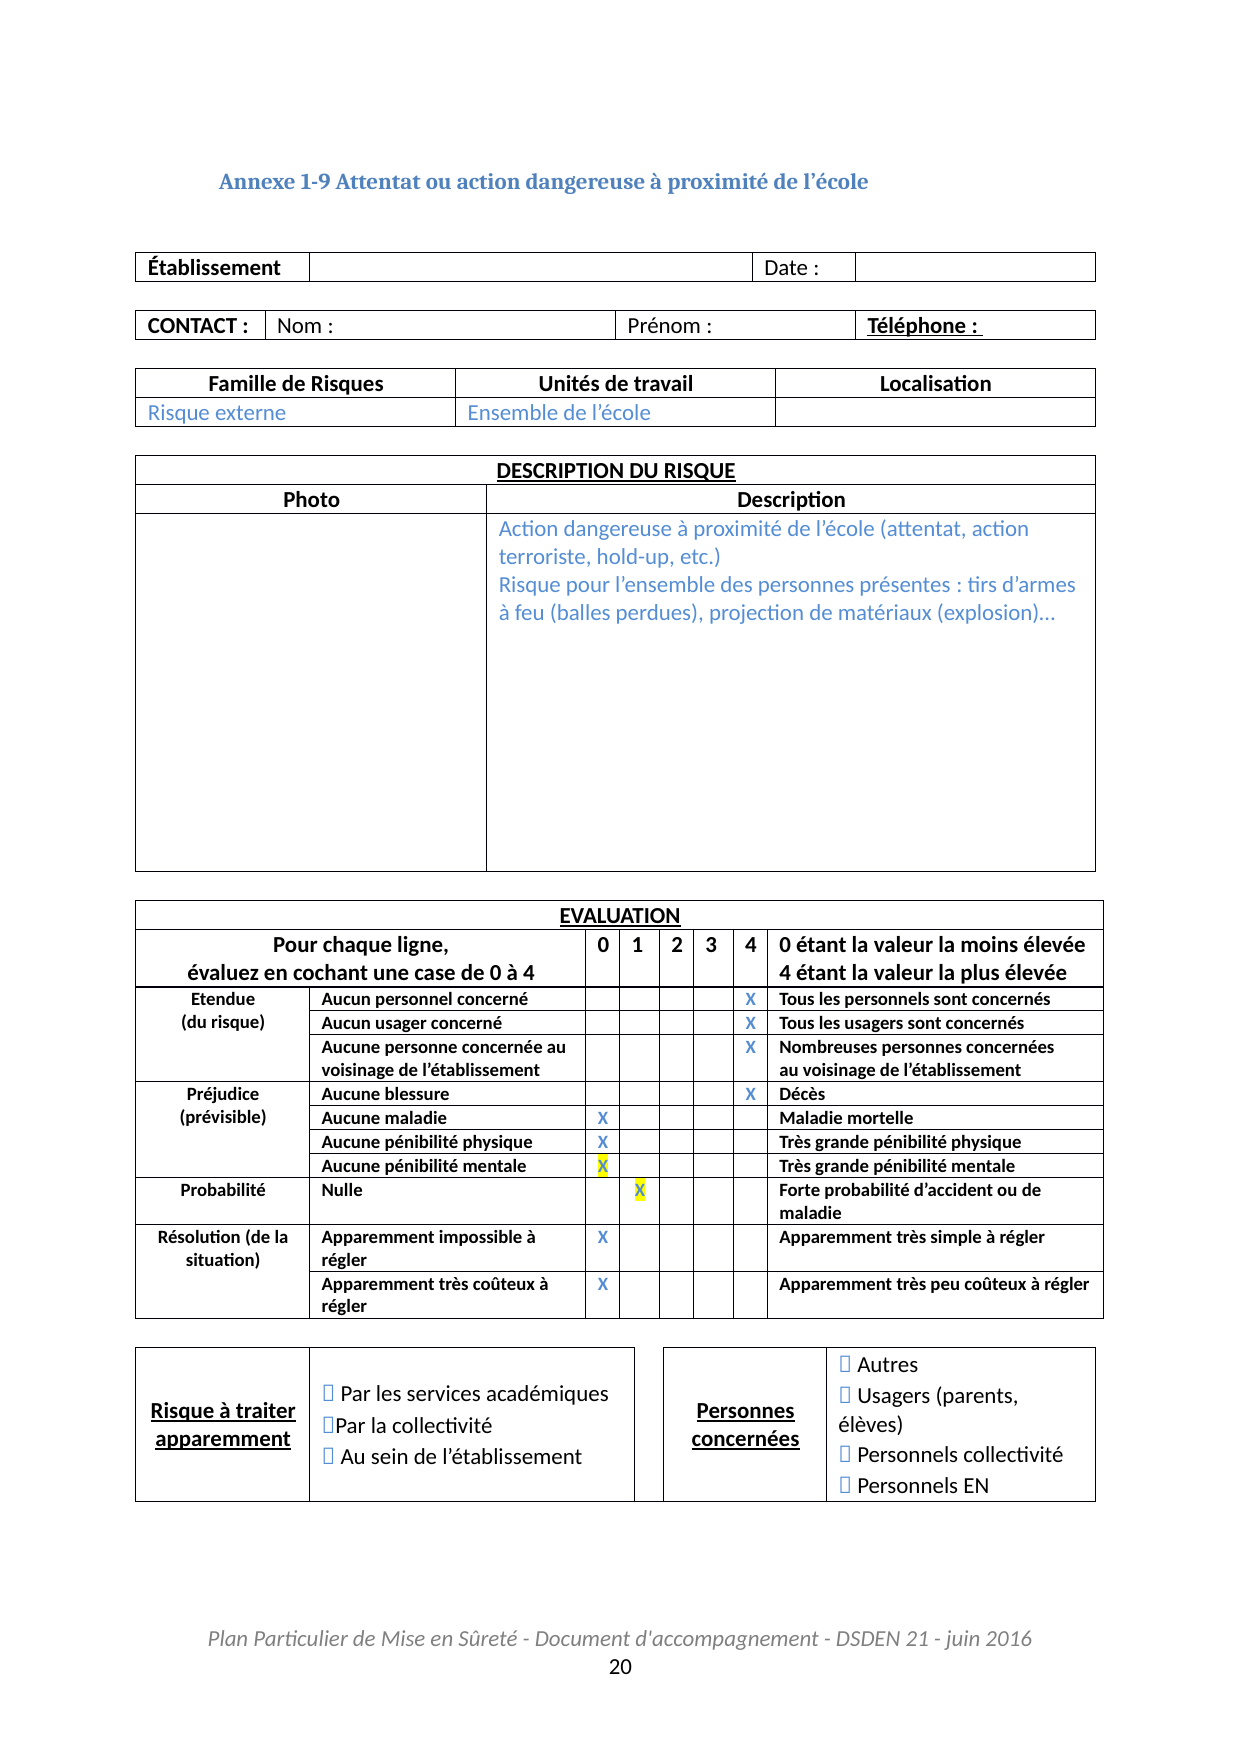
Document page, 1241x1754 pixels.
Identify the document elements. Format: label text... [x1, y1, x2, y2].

table_cell Très grande pénibilité mentale [768, 1154, 1103, 1177]
table_cell Etendue (du risque) [136, 988, 309, 1081]
table_cell [734, 1154, 767, 1177]
table_cell [586, 1082, 619, 1105]
table_cell [620, 1011, 659, 1034]
table_cell [660, 1272, 693, 1318]
table_cell Forte probabilité d’accident ou de maladie [768, 1178, 1103, 1224]
table_cell [660, 1011, 693, 1034]
table_header Nom : [266, 311, 615, 339]
table_cell Préjudice (prévisible) [136, 1082, 309, 1177]
table_header  Par les services académiques Par la collectivité  Au sein de l’établissement [310, 1348, 634, 1501]
table_cell X [734, 988, 767, 1010]
table_header [856, 253, 1095, 281]
table_cell [694, 988, 733, 1010]
table_cell [660, 1130, 693, 1153]
table_cell [660, 1106, 693, 1129]
table_cell Nulle [310, 1178, 585, 1224]
table_cell [694, 1106, 733, 1129]
table_cell [734, 1178, 767, 1224]
table_cell Risque externe [136, 398, 455, 426]
table_cell Aucune pénibilité mentale [310, 1154, 585, 1177]
table_cell X [586, 1154, 619, 1177]
table_cell [694, 1154, 733, 1177]
table_header [635, 1347, 663, 1501]
table_cell [776, 398, 1095, 426]
table_cell [660, 988, 693, 1010]
table_cell Probabilité [136, 1178, 309, 1224]
table_cell X [734, 1082, 767, 1105]
table_cell Aucune maladie [310, 1106, 585, 1129]
table_cell [660, 1225, 693, 1271]
subtitle Annexe 1-9 Attentat ou action dangereuse à proximité de l’école [218, 168, 1093, 195]
table_cell Pour chaque ligne, évaluez en cochant une case de 0 à 4 [136, 930, 585, 986]
table_cell [694, 1082, 733, 1105]
table_header EVALUATION [136, 901, 1103, 929]
table_cell X [734, 1011, 767, 1034]
table_cell [734, 1106, 767, 1129]
table_cell [660, 1035, 693, 1081]
table_cell Apparemment très coûteux à régler [310, 1272, 585, 1318]
table_cell [586, 988, 619, 1010]
table_cell Aucun personnel concerné [310, 988, 585, 1010]
table_header DESCRIPTION DU RISQUE [136, 456, 1095, 484]
table_header  Autres  Usagers (parents, élèves)  Personnels collectivité  Personnels EN [827, 1348, 1095, 1501]
table_cell [660, 1082, 693, 1105]
table_header Famille de Risques [136, 369, 455, 397]
table_cell 0 [586, 930, 619, 986]
table_cell [620, 1272, 659, 1318]
table_cell X [734, 1035, 767, 1081]
table_cell [694, 1178, 733, 1224]
table_cell [734, 1130, 767, 1153]
table_cell [586, 1011, 619, 1034]
table_cell Apparemment très peu coûteux à régler [768, 1272, 1103, 1318]
table_cell [660, 1178, 693, 1224]
table_cell [694, 1272, 733, 1318]
table_cell Apparemment très simple à régler [768, 1225, 1103, 1271]
table_cell [734, 1225, 767, 1271]
table_cell Tous les usagers sont concernés [768, 1011, 1103, 1034]
table_cell [620, 1130, 659, 1153]
table_header Date : [753, 253, 855, 281]
table_header Unités de travail [456, 369, 775, 397]
table_cell [620, 988, 659, 1010]
table_cell Ensemble de l’école [456, 398, 775, 426]
table_cell [620, 1035, 659, 1081]
table_cell Très grande pénibilité physique [768, 1130, 1103, 1153]
table_cell Aucune personne concernée au voisinage de l’établissement [310, 1035, 585, 1081]
table_cell Décès [768, 1082, 1103, 1105]
table_cell 4 [734, 930, 767, 986]
table_cell Résolution (de la situation) [136, 1225, 309, 1318]
table_cell [620, 1154, 659, 1177]
table_cell X [586, 1130, 619, 1153]
table_cell [586, 1178, 619, 1224]
table_cell X [586, 1106, 619, 1129]
table_cell Tous les personnels sont concernés [768, 988, 1103, 1010]
table_header Localisation [776, 369, 1095, 397]
table_cell X [586, 1225, 619, 1271]
table_cell Action dangereuse à proximité de l’école (attentat, action terroriste, hold-up, etc.) Risque pour l’ensemble des personnes présentes : tirs d’armes à feu (balles perdues), projection de matériaux (explosion)… [487, 514, 1095, 871]
table_cell [620, 1106, 659, 1129]
table_cell [694, 1011, 733, 1034]
table_header Prénom : [616, 311, 855, 339]
table_cell X [620, 1178, 659, 1224]
table_header Téléphone : [856, 311, 1095, 339]
table_cell 1 [620, 930, 659, 986]
table_header Établissement [136, 253, 309, 281]
table_cell Nombreuses personnes concernées au voisinage de l’établissement [768, 1035, 1103, 1081]
table_cell Photo [136, 485, 486, 513]
table_header [310, 253, 752, 281]
table_cell Aucun usager concerné [310, 1011, 585, 1034]
table_cell 3 [694, 930, 733, 986]
table_cell [136, 514, 486, 871]
table_cell [694, 1130, 733, 1153]
table_cell [694, 1225, 733, 1271]
table_header Risque à traiter apparemment [136, 1348, 309, 1501]
table_cell Aucune pénibilité physique [310, 1130, 585, 1153]
table_cell 0 étant la valeur la moins élevée 4 étant la valeur la plus élevée [768, 930, 1103, 986]
table_cell 2 [660, 930, 693, 986]
table_cell X [586, 1272, 619, 1318]
table_cell Aucune blessure [310, 1082, 585, 1105]
table_header Personnes concernées [664, 1348, 826, 1501]
table_cell [660, 1154, 693, 1177]
table_header CONTACT : [136, 311, 265, 339]
table_cell [586, 1035, 619, 1081]
table_cell [734, 1272, 767, 1318]
table_cell Maladie mortelle [768, 1106, 1103, 1129]
table_cell Apparemment impossible à régler [310, 1225, 585, 1271]
table_cell Description [487, 485, 1095, 513]
table_cell [620, 1082, 659, 1105]
table_cell [620, 1225, 659, 1271]
table_cell [694, 1035, 733, 1081]
